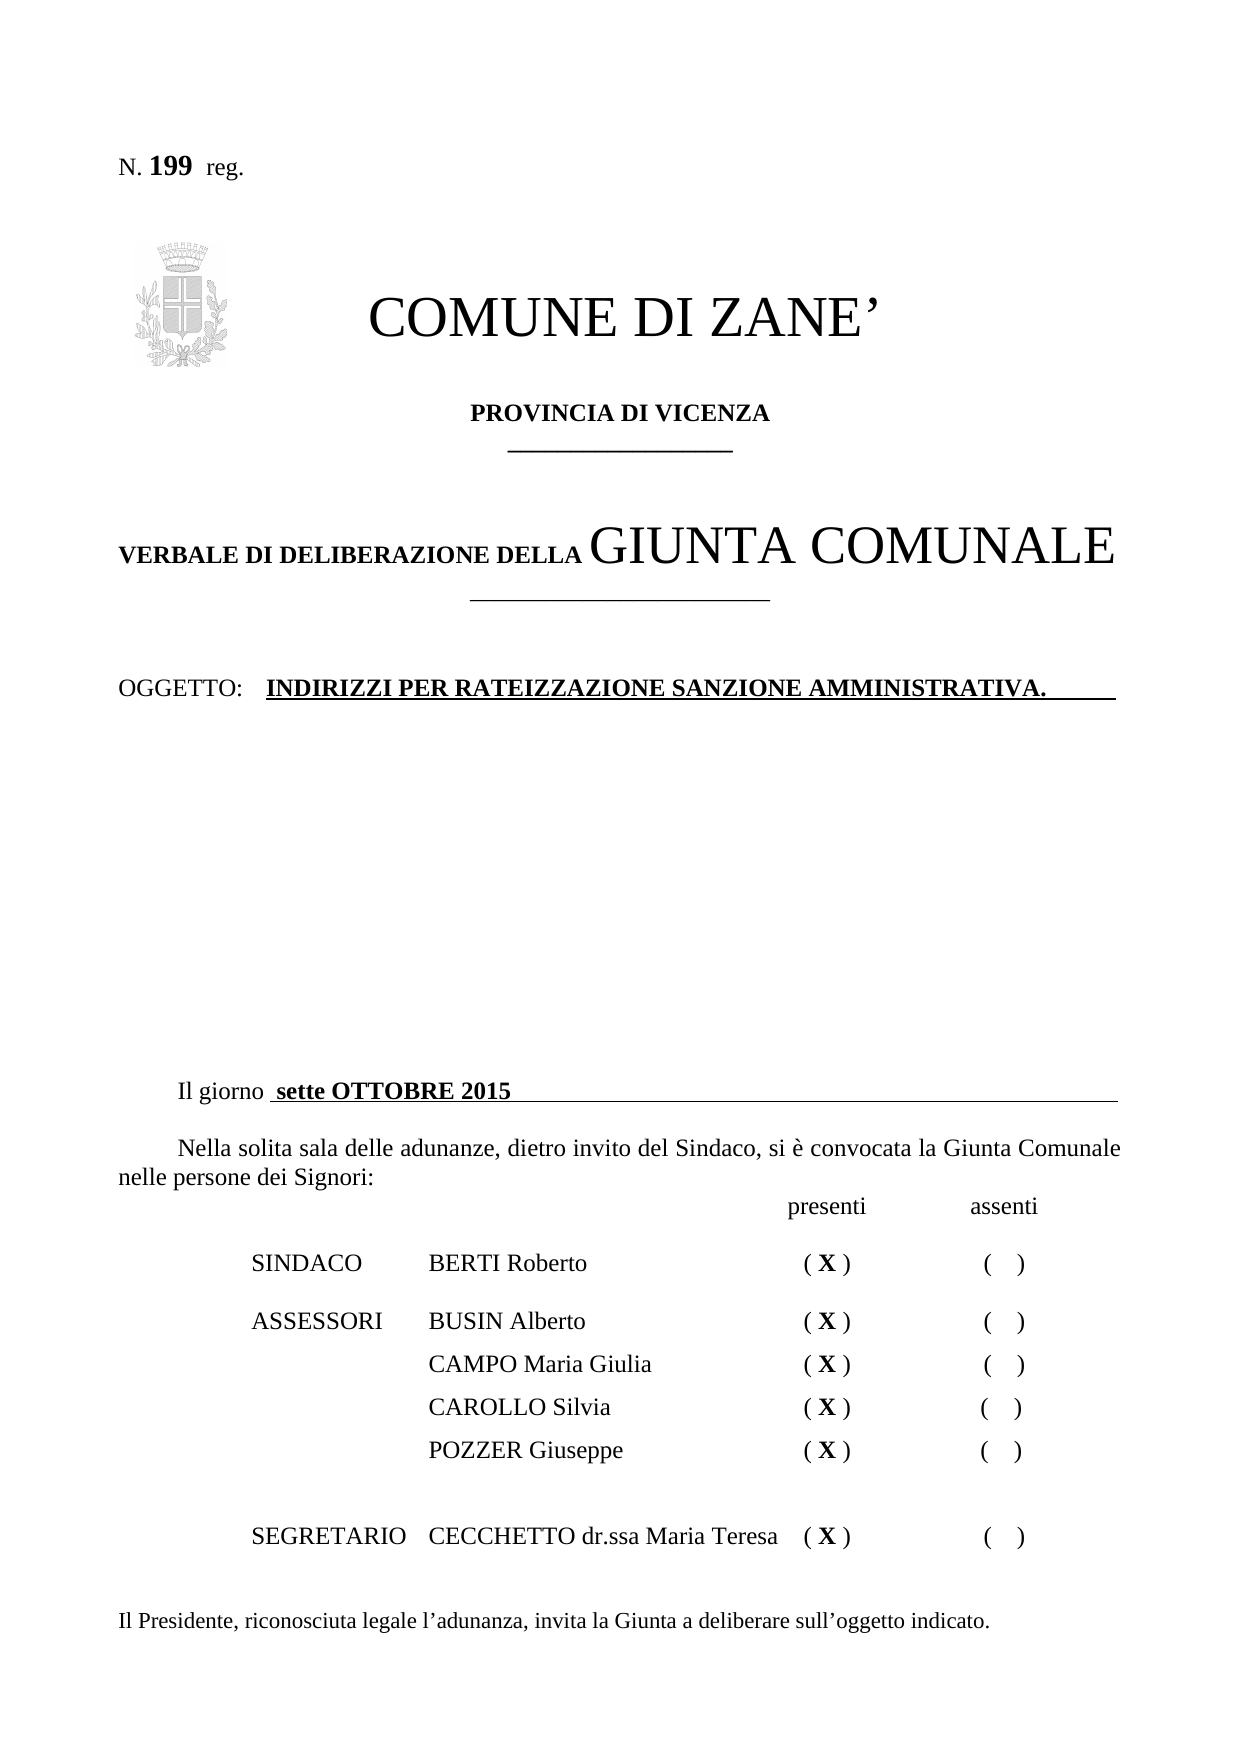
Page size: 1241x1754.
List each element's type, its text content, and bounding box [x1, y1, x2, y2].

text SEGRETARIO CECCHETTO dr.ssa Maria Teresa ( X ) ( ) [118, 1521, 1122, 1550]
text CAROLLO Silvia ( X ) ( ) [118, 1392, 1122, 1421]
text presenti assenti [118, 1191, 1122, 1219]
text Nella solita sala delle adunanze, dietro invito del Sindaco, si è convocata la Giunta Comunale nelle persone dei Signori: [118, 1133, 1122, 1191]
text CAMPO Maria Giulia ( X ) ( ) [118, 1349, 1122, 1378]
text VERBALE DI DELIBERAZIONE DELLA GIUNTA COMUNALE [118, 513, 1122, 575]
text Il giorno sette OTTOBRE 2015 [118, 1076, 1122, 1104]
text PROVINCIA DI VICENZA [118, 398, 1122, 426]
text N. 199 reg. [118, 148, 1122, 181]
text OGGETTO: INDIRIZZI PER RATEIZZAZIONE SANZIONE AMMINISTRATIVA. [118, 673, 1121, 702]
text SINDACO BERTI Roberto ( X ) ( ) [118, 1248, 1122, 1277]
text ASSESSORI BUSIN Alberto ( X ) ( ) [118, 1306, 1122, 1334]
text __________________ [118, 426, 1122, 455]
text ________________________ [118, 575, 1122, 604]
text Il Presidente, riconosciuta legale l’adunanza, invita la Giunta a deliberare sull’oggetto indicato. [118, 1608, 1122, 1634]
text POZZER Giuseppe ( X ) ( ) [118, 1435, 1122, 1464]
text COMUNE DI ZANE’ [118, 234, 1122, 398]
